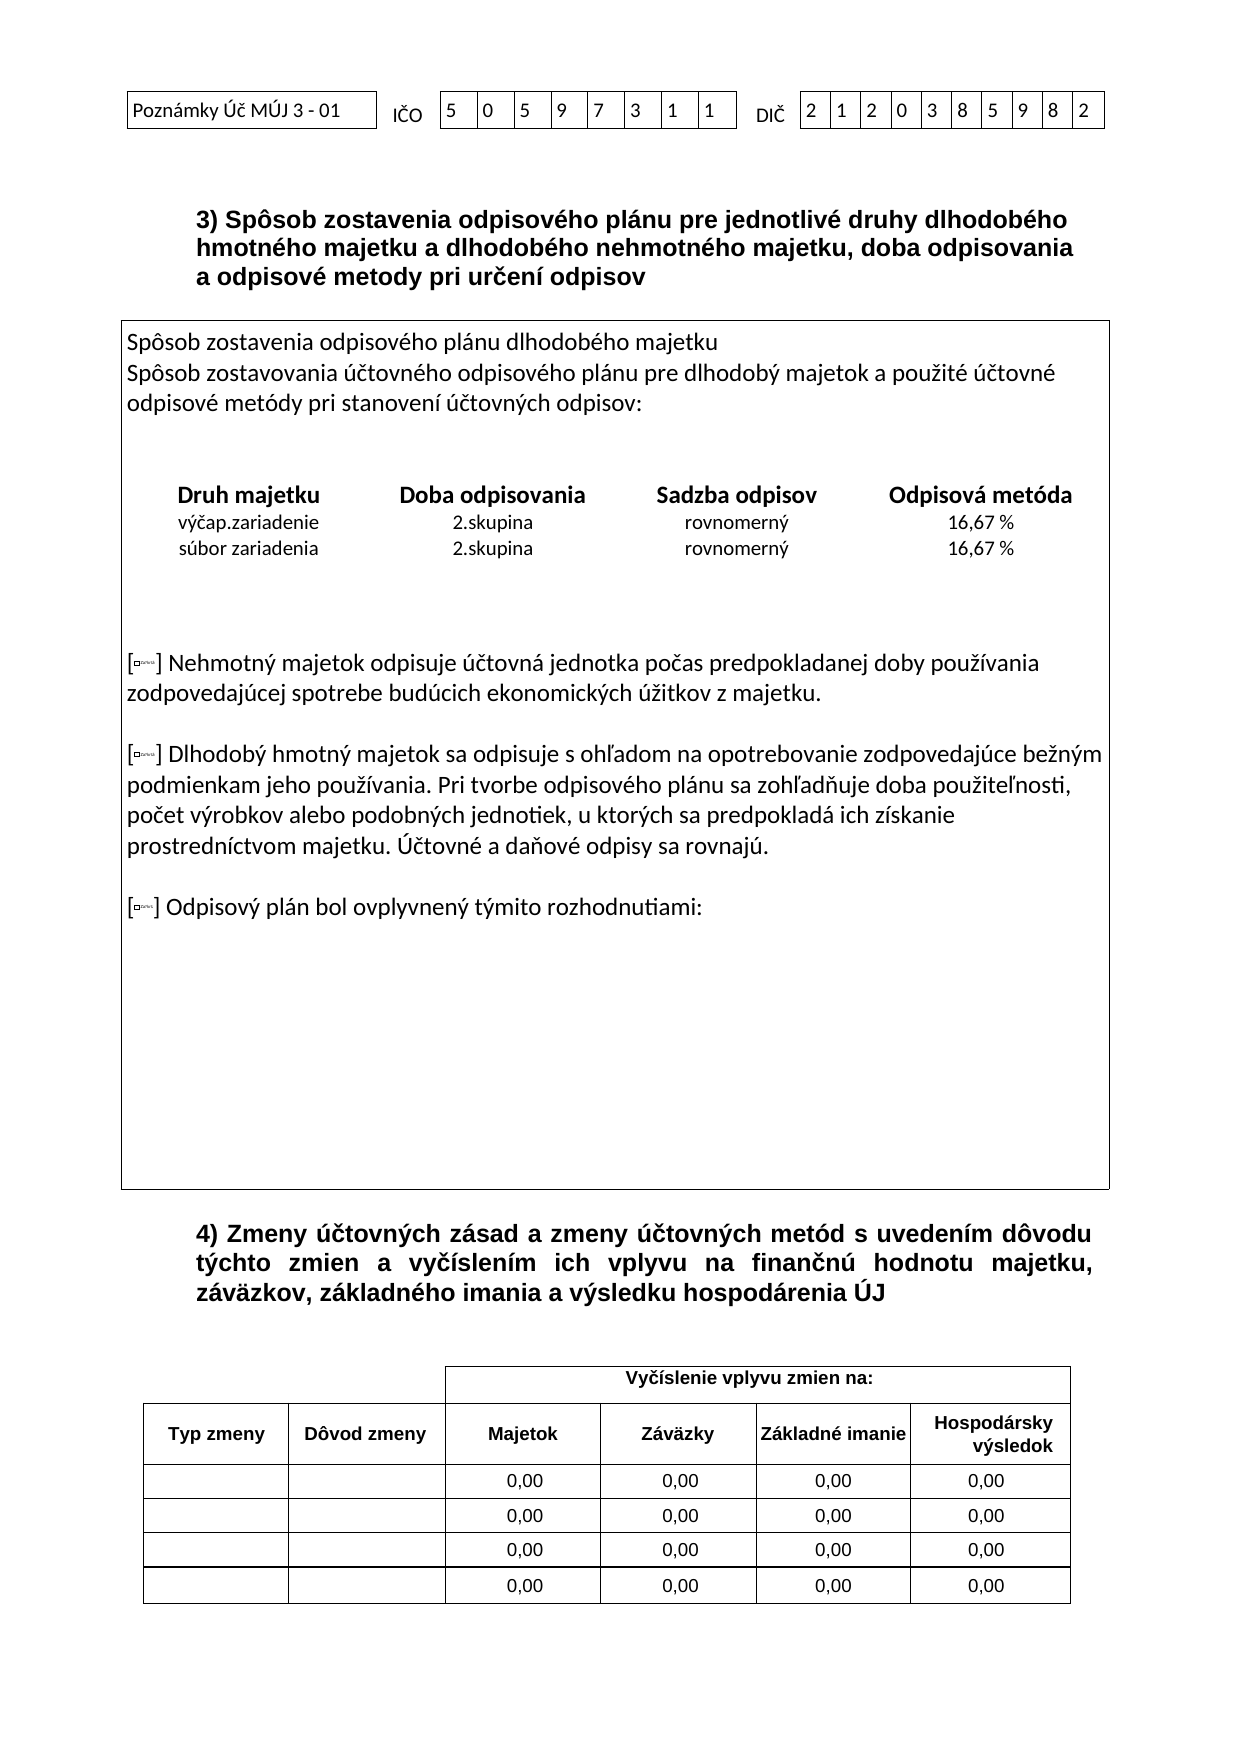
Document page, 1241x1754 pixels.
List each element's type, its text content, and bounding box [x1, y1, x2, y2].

table_cell 0,00 [757, 1499, 910, 1532]
table_cell 2.skupina [371, 535, 615, 560]
table_cell Dôvod zmeny [289, 1404, 445, 1464]
table_cell rovnomerný [615, 509, 859, 535]
table_cell 0,00 [446, 1568, 600, 1603]
table_cell 0,00 [911, 1465, 1070, 1497]
table_cell Typ zmeny [144, 1404, 288, 1464]
table_cell 0,00 [911, 1499, 1070, 1532]
table_cell Hospodársky výsledok [911, 1404, 1070, 1464]
table_cell 0,00 [757, 1465, 910, 1497]
table_cell 0,00 [757, 1533, 910, 1566]
table_cell [144, 1533, 288, 1566]
table_cell 0,00 [601, 1465, 756, 1497]
table_cell 0,00 [601, 1568, 756, 1603]
table_header Odpisová metóda [859, 479, 1103, 509]
table_cell 0,00 [911, 1568, 1070, 1603]
table_cell rovnomerný [615, 535, 859, 560]
table_cell [289, 1499, 445, 1532]
table_cell [127, 560, 371, 586]
table_cell 0,00 [601, 1499, 756, 1532]
table_cell 16,67 % [859, 535, 1103, 560]
table_cell [144, 1465, 288, 1497]
table_cell [615, 560, 859, 586]
table_header Vyčíslenie vplyvu zmien na: [446, 1367, 1070, 1403]
text 3) Spôsob zostavenia odpisového plánu pre jednotlivé druhy dlhodobého hmotného majetku a dlhodobého nehmotného majetku, doba odpisovania a odpisové metody pri určení odpisov [196, 204, 1092, 291]
table_cell výčap.zariadenie [127, 509, 371, 535]
table_cell 0,00 [446, 1499, 600, 1532]
table_cell Základné imanie [757, 1404, 910, 1464]
table_cell 16,67 % [859, 509, 1103, 535]
table_cell 0,00 [757, 1568, 910, 1603]
text 4) Zmeny účtovných zásad a zmeny účtovných metód s uvedením dôvodu týchto zmien a vyčíslením ich vplyvu na finančnú hodnotu majetku, záväzkov, základného imania a výsledku hospodárenia ÚJ [196, 1218, 1094, 1307]
table_cell 0,00 [911, 1533, 1070, 1566]
table_cell [144, 1499, 288, 1532]
table_header Spôsob zostavenia odpisového plánu dlhodobého majetku Spôsob zostavovania účtovného odpisového plánu pre dlhodobý majetok a použité účtovné odpisové metódy pri stanovení účtovných odpisov: [] Nehmotný majetok odpisuje účtovná jednotka počas predpokladanej doby používania zodpovedajúcej spotrebe budúcich ekonomických úžitkov z majetku. [] Dlhodobý hmotný majetok sa odpisuje s ohľadom na opotrebovanie zodpovedajúce bežným podmienkam jeho používania. Pri tvorbe odpisového plánu sa zohľadňuje doba použiteľnosti, počet výrobkov alebo podobných jednotiek, u ktorých sa predpokladá ich získanie prostredníctvom majetku. Účtovné a daňové odpisy sa rovnajú. [] Odpisový plán bol ovplyvnený týmito rozhodnutiami: [122, 321, 1109, 1189]
table_header Sadzba odpisov [615, 479, 859, 509]
table_cell 0,00 [446, 1465, 600, 1497]
table_cell 0,00 [601, 1533, 756, 1566]
table_cell [371, 560, 615, 586]
table_cell [289, 1465, 445, 1497]
table_cell súbor zariadenia [127, 535, 371, 560]
table_header [144, 1366, 445, 1403]
table_cell [144, 1568, 288, 1603]
table_cell Majetok [446, 1404, 600, 1464]
table_cell [289, 1533, 445, 1566]
table_cell 2.skupina [371, 509, 615, 535]
table_cell [289, 1568, 445, 1603]
table_header Druh majetku [127, 479, 371, 509]
table_cell Záväzky [601, 1404, 756, 1464]
table_cell [859, 560, 1103, 586]
table_header Doba odpisovania [371, 479, 615, 509]
table_cell 0,00 [446, 1533, 600, 1566]
